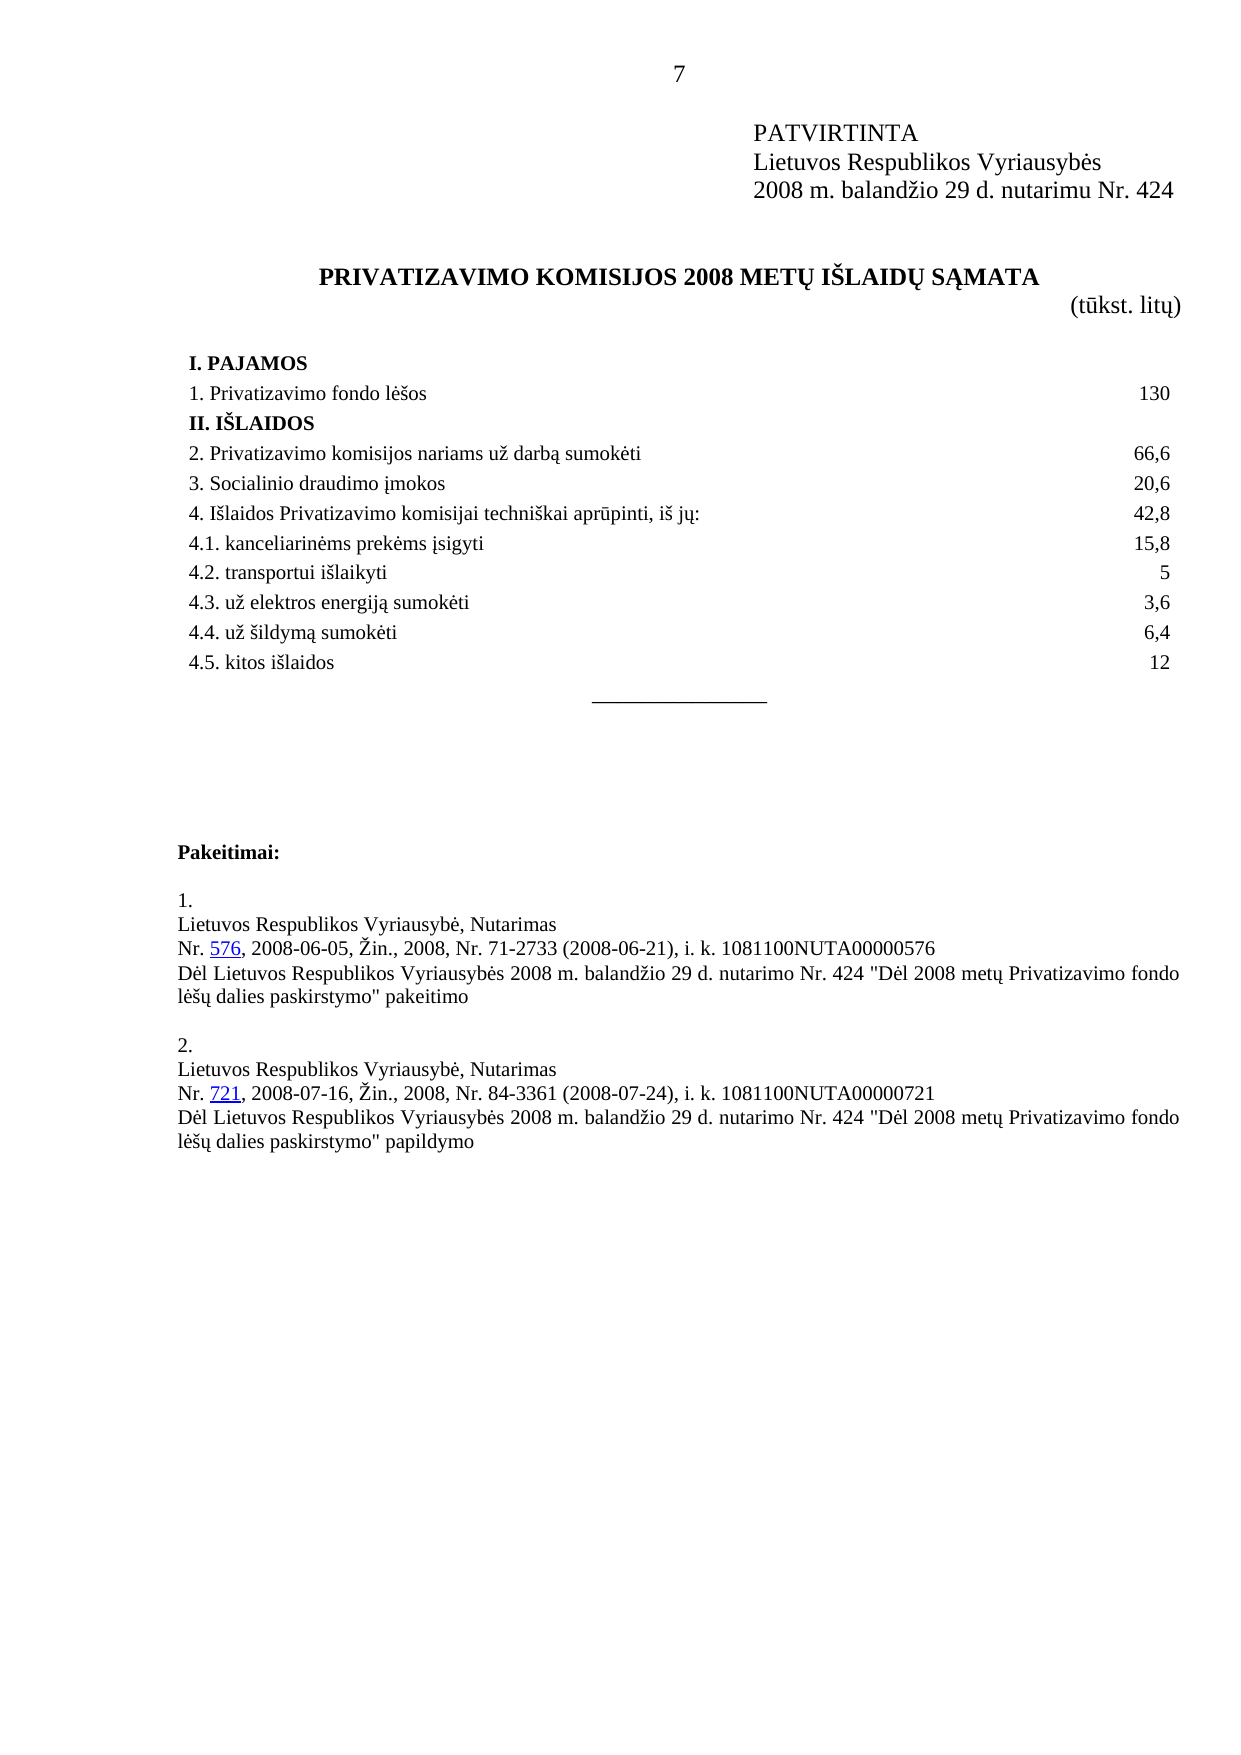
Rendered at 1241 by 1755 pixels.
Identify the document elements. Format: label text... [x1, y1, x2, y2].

table_cell 4.1. kanceliarinėms prekėms įsigyti [177, 528, 875, 557]
table_cell 3,6 [875, 587, 1181, 617]
table_cell 6,4 [875, 617, 1181, 647]
table_cell 2. Privatizavimo komisijos nariams už darbą sumokėti [177, 438, 875, 468]
table_cell 4. Išlaidos Privatizavimo komisijai techniškai aprūpinti, iš jų: [177, 498, 875, 527]
table_cell 4.5. kitos išlaidos [177, 647, 875, 677]
text Lietuvos Respublikos Vyriausybė, Nutarimas [177, 912, 1181, 936]
table_cell 15,8 [875, 528, 1181, 557]
text 1. [177, 888, 1181, 912]
table_cell 4.4. už šildymą sumokėti [177, 617, 875, 647]
text (tūkst. litų) [177, 291, 1181, 319]
table_cell 130 [875, 378, 1181, 408]
text Dėl Lietuvos Respublikos Vyriausybės 2008 m. balandžio 29 d. nutarimo Nr. 424 "Dėl 2008 metų Privatizavimo fondo lėšų dalies paskirstymo" papildymo [177, 1105, 1181, 1153]
table_cell 20,6 [875, 468, 1181, 498]
text 2008 m. balandžio 29 d. nutarimu Nr. 424 [679, 176, 1181, 204]
table_cell 66,6 [875, 438, 1181, 468]
text 2. [177, 1033, 1181, 1057]
table_cell 42,8 [875, 498, 1181, 527]
table_header [875, 348, 1181, 378]
table_cell 4.3. už elektros energiją sumokėti [177, 587, 875, 617]
table_header I. PAJAMOS [177, 348, 875, 378]
text ______________ [177, 677, 1181, 706]
table_cell [875, 408, 1181, 438]
text Pakeitimai: [177, 840, 1181, 864]
table_cell 12 [875, 647, 1181, 677]
table_cell 5 [875, 558, 1181, 587]
text Nr. 576, 2008-06-05, Žin., 2008, Nr. 71-2733 (2008-06-21), i. k. 1081100NUTA00000576 [177, 936, 1181, 960]
text Lietuvos Respublikos Vyriausybės [679, 147, 1181, 176]
text Dėl Lietuvos Respublikos Vyriausybės 2008 m. balandžio 29 d. nutarimo Nr. 424 "Dėl 2008 metų Privatizavimo fondo lėšų dalies paskirstymo" pakeitimo [177, 960, 1181, 1008]
text PATVIRTINTA [753, 118, 1181, 147]
table_cell 1. Privatizavimo fondo lėšos [177, 378, 875, 408]
text Nr. 721, 2008-07-16, Žin., 2008, Nr. 84-3361 (2008-07-24), i. k. 1081100NUTA00000721 [177, 1081, 1181, 1105]
table_cell 3. Socialinio draudimo įmokos [177, 468, 875, 498]
table_cell 4.2. transportui išlaikyti [177, 558, 875, 587]
text Lietuvos Respublikos Vyriausybė, Nutarimas [177, 1057, 1181, 1081]
table_cell II. IŠLAIDOS [177, 408, 875, 438]
text PRIVATIZAVIMO KOMISIJOS 2008 METŲ IŠLAIDŲ SĄMATA [177, 262, 1181, 291]
